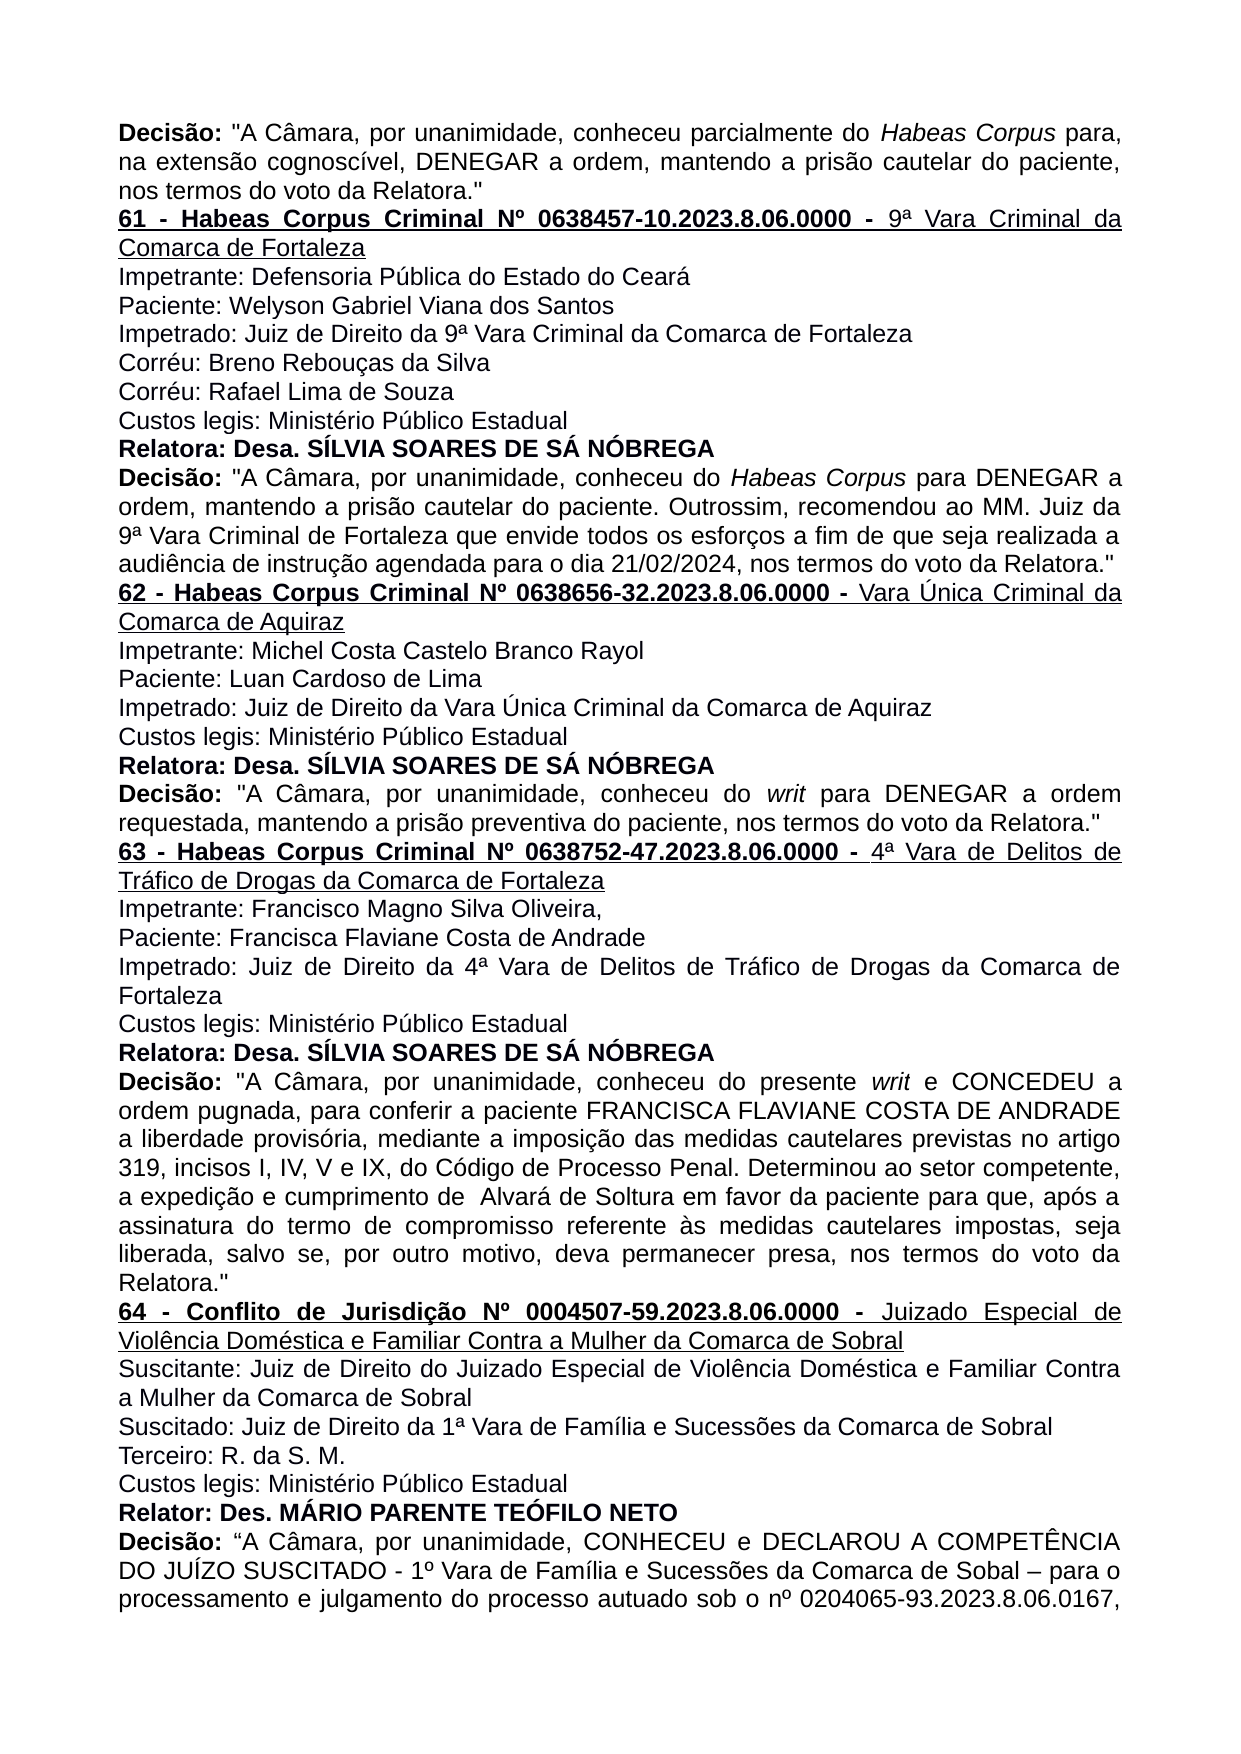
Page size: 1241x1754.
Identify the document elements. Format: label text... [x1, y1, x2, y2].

text Impetrado: Juiz de Direito da 9ª Vara Criminal da Comarca de Fortaleza [118, 319, 1122, 348]
text Suscitante: Juiz de Direito do Juizado Especial de Violência Doméstica e Familiar Contra a Mulher da Comarca de Sobral [118, 1354, 1122, 1412]
text Impetrante: Francisco Magno Silva Oliveira, [118, 894, 1122, 923]
text Relator: Des. MÁRIO PARENTE TEÓFILO NETO [118, 1498, 1122, 1527]
text Suscitado: Juiz de Direito da 1ª Vara de Família e Sucessões da Comarca de Sobral [118, 1412, 1122, 1441]
text Comarca de Fortaleza [118, 231, 1122, 262]
text Impetrante: Defensoria Pública do Estado do Ceará [118, 262, 1122, 291]
text Paciente: Welyson Gabriel Viana dos Santos [118, 291, 1122, 319]
text Impetrado: Juiz de Direito da 4ª Vara de Delitos de Tráfico de Drogas da Comarca de Fortaleza [118, 952, 1122, 1009]
text Decisão: "A Câmara, por unanimidade, conheceu do writ para DENEGAR a ordem requestada, mantendo a prisão preventiva do paciente, nos termos do voto da Relatora." [118, 779, 1122, 837]
text Impetrante: Michel Costa Castelo Branco Rayol [118, 636, 1122, 664]
text Corréu: Rafael Lima de Souza [118, 377, 1122, 406]
text Decisão: "A Câmara, por unanimidade, conheceu parcialmente do Habeas Corpus para, na extensão cognoscível, DENEGAR a ordem, mantendo a prisão cautelar do paciente, nos termos do voto da Relatora." [118, 118, 1122, 204]
text Custos legis: Ministério Público Estadual [118, 1009, 1122, 1038]
text Decisão: "A Câmara, por unanimidade, conheceu do presente writ e CONCEDEU a ordem pugnada, para conferir a paciente FRANCISCA FLAVIANE COSTA DE ANDRADE a liberdade provisória, mediante a imposição das medidas cautelares previstas no artigo 319, incisos I, IV, V e IX, do Código de Processo Penal. Determinou ao setor competente, a expedição e cumprimento de Alvará de Soltura em favor da paciente para que, após a assinatura do termo de compromisso referente às medidas cautelares impostas, seja liberada, salvo se, por outro motivo, deva permanecer presa, nos termos do voto da Relatora." [118, 1067, 1122, 1297]
text Paciente: Luan Cardoso de Lima [118, 664, 1122, 693]
text Impetrado: Juiz de Direito da Vara Única Criminal da Comarca de Aquiraz [118, 693, 1122, 722]
text Violência Doméstica e Familiar Contra a Mulher da Comarca de Sobral [118, 1323, 1122, 1354]
text Tráfico de Drogas da Comarca de Fortaleza [118, 863, 1122, 894]
text Relatora: Desa. SÍLVIA SOARES DE SÁ NÓBREGA [118, 434, 1122, 463]
text Decisão: "A Câmara, por unanimidade, conheceu do Habeas Corpus para DENEGAR a ordem, mantendo a prisão cautelar do paciente. Outrossim, recomendou ao MM. Juiz da 9ª Vara Criminal de Fortaleza que envide todos os esforços a fim de que seja realizada a audiência de instrução agendada para o dia 21/02/2024, nos termos do voto da Relatora." [118, 463, 1122, 578]
text Custos legis: Ministério Público Estadual [118, 722, 1122, 751]
text Relatora: Desa. SÍLVIA SOARES DE SÁ NÓBREGA [118, 751, 1122, 779]
text Decisão: “A Câmara, por unanimidade, CONHECEU e DECLAROU A COMPETÊNCIA DO JUÍZO SUSCITADO - 1º Vara de Família e Sucessões da Comarca de Sobal – para o processamento e julgamento do processo autuado sob o nº 0204065-93.2023.8.06.0167, [118, 1527, 1122, 1613]
text 62 - Habeas Corpus Criminal Nº 0638656-32.2023.8.06.0000 - Vara Única Criminal da [118, 578, 1122, 603]
text Relatora: Desa. SÍLVIA SOARES DE SÁ NÓBREGA [118, 1038, 1122, 1067]
text Comarca de Aquiraz [118, 604, 1122, 636]
text Custos legis: Ministério Público Estadual [118, 406, 1122, 434]
text Paciente: Francisca Flaviane Costa de Andrade [118, 923, 1122, 952]
text 63 - Habeas Corpus Criminal Nº 0638752-47.2023.8.06.0000 - 4ª Vara de Delitos de [118, 837, 1122, 862]
text 61 - Habeas Corpus Criminal Nº 0638457-10.2023.8.06.0000 - 9ª Vara Criminal da [118, 204, 1122, 229]
text 64 - Conflito de Jurisdição Nº 0004507-59.2023.8.06.0000 - Juizado Especial de [118, 1297, 1122, 1322]
text Custos legis: Ministério Público Estadual [118, 1469, 1122, 1498]
text Terceiro: R. da S. M. [118, 1441, 1122, 1469]
text Corréu: Breno Rebouças da Silva [118, 348, 1122, 377]
